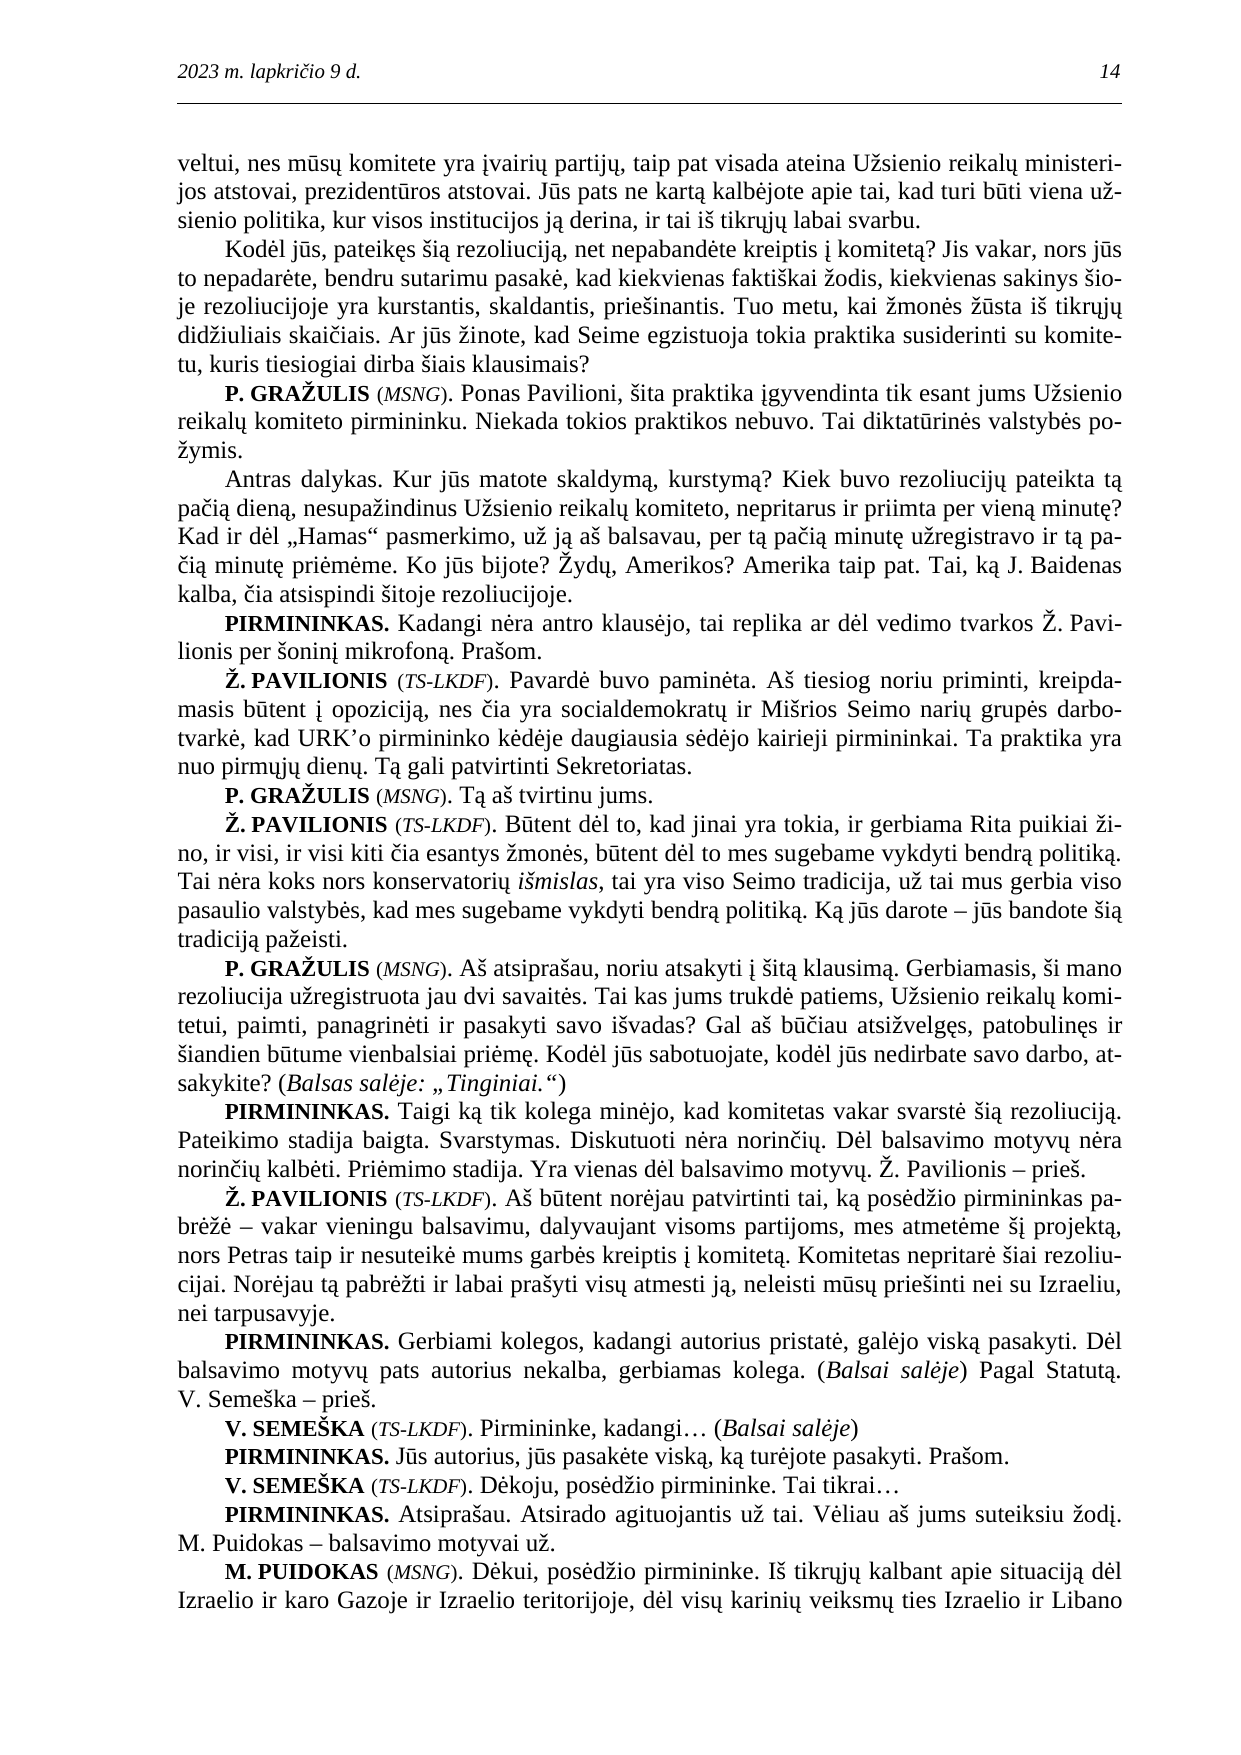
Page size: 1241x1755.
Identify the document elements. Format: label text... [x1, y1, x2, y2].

text PIRMININKAS. At­si­pra­šau. At­si­ra­do agi­tuo­jan­tis už tai. Vė­liau aš jums su­teik­siu žo­dį. M. Pui­do­kas – bal­sa­vi­mo mo­ty­vai už. [177, 1499, 1122, 1556]
text PIRMININKAS. Tai­gi ką tik ko­le­ga mi­nė­jo, kad ko­mi­te­tas va­kar svars­tė šią re­zo­liu­ci­ją. Pa­tei­ki­mo sta­di­ja baig­ta. Svars­ty­mas. Dis­ku­tuo­ti nė­ra no­rin­čių. Dėl bal­sa­vi­mo mo­ty­vų nė­ra no­rin­čių kal­bė­ti. Pri­ėmi­mo sta­di­ja. Yra vie­nas dėl bal­sa­vi­mo mo­ty­vų. Ž. Pa­vi­lio­nis – prieš. [177, 1096, 1122, 1183]
text Ž. PAVILIONIS (TS-LKDF). Pa­var­dė bu­vo pa­mi­nė­ta. Aš tie­siog no­riu pri­min­ti, kreip­da­ma­sis bū­tent į opo­zi­ci­ją, nes čia yra so­cial­de­mok­ra­tų ir Miš­rios Sei­mo na­rių gru­pės dar­bo­tvarkė, kad URKʼo pir­mi­nin­ko kė­dė­je dau­giau­sia sė­dė­jo kai­rie­ji pir­mi­nin­kai. Ta prak­ti­ka yra nuo pir­mų­jų die­nų. Tą ga­li pa­tvir­tin­ti Sek­re­to­ria­tas. [177, 665, 1122, 780]
text P. GRAŽULIS (MSNG). Tą aš tvir­ti­nu jums. [177, 780, 1122, 809]
text M. PUIDOKAS (MSNG). Dė­kui, po­sė­džio pir­mi­nin­ke. Iš tik­rų­jų kal­bant apie si­tu­a­ci­ją dėl Iz­ra­e­lio ir ka­ro Ga­zo­je ir Iz­ra­e­lio te­ri­to­ri­jo­je, dėl vi­sų ka­ri­nių veiks­mų ties Iz­ra­e­lio ir Li­ba­no [177, 1556, 1122, 1614]
text Ž. PAVILIONIS (TS-LKDF). Bū­tent dėl to, kad ji­nai yra to­kia, ir ger­bia­ma Ri­ta pui­kiai ži­no, ir vi­si, ir vi­si ki­ti čia esan­tys žmo­nės, bū­tent dėl to mes su­ge­ba­me vyk­dy­ti ben­drą po­li­ti­ką. Tai nė­ra koks nors kon­ser­va­to­rių iš­mis­las, tai yra vi­so Sei­mo tra­di­ci­ja, už tai mus ger­bia vi­so pa­sau­lio vals­ty­bės, kad mes su­ge­ba­me vyk­dy­ti ben­drą po­li­ti­ką. Ką jūs da­ro­te – jūs ban­do­te šią tra­di­ci­ją pa­žeis­ti. [177, 809, 1122, 953]
text Ant­ras da­ly­kas. Kur jūs ma­to­te skal­dy­mą, kurs­ty­mą? Kiek bu­vo re­zo­liu­ci­jų pa­teik­ta tą pa­čią die­ną, ne­su­pa­žin­di­nus Už­sie­nio rei­ka­lų ko­mi­te­to, ne­pri­ta­rus ir pri­im­ta per vie­ną mi­nu­tę? Kad ir dėl „Ha­mas“ pa­smer­ki­mo, už ją aš bal­sa­vau, per tą pa­čią mi­nu­tę už­re­gist­ra­vo ir tą pa­čią mi­nu­tę pri­ėmė­me. Ko jūs bi­jo­te? Žy­dų, Ame­ri­kos? Ame­ri­ka taip pat. Tai, ką J. Bai­de­nas kal­ba, čia at­si­spin­di ši­to­je re­zo­liu­ci­jo­je. [177, 464, 1122, 608]
text PIRMININKAS. Jūs au­to­rius, jūs pa­sa­kė­te vis­ką, ką tu­rė­jo­te pa­sa­ky­ti. Pra­šom. [177, 1441, 1122, 1470]
text vel­tui, nes mū­sų ko­mi­te­te yra įvai­rių par­ti­jų, taip pat vi­sa­da at­ei­na Už­sie­nio rei­ka­lų mi­nis­te­ri­jos at­sto­vai, pre­zi­den­tū­ros at­sto­vai. Jūs pats ne kar­tą kal­bė­jo­te apie tai, kad tu­ri bū­ti vie­na už­sie­nio po­li­ti­ka, kur vi­sos ins­ti­tu­ci­jos ją de­ri­na, ir tai iš tik­rų­jų la­bai svar­bu. [177, 148, 1122, 234]
text PIRMININKAS. Ka­dan­gi nė­ra an­tro klau­sė­jo, tai re­pli­ka ar dėl ve­di­mo tvar­kos Ž. Pa­vi­lio­nis per šo­ni­nį mik­ro­fo­ną. Pra­šom. [177, 608, 1122, 665]
text Ž. PAVILIONIS (TS-LKDF). Aš bū­tent no­rė­jau pa­tvir­tin­ti tai, ką po­sė­džio pir­mi­nin­kas pa­brė­žė – va­kar vie­nin­gu bal­sa­vi­mu, da­ly­vau­jant vi­soms par­ti­joms, mes at­me­tė­me šį pro­jek­tą, nors Pet­ras taip ir ne­su­tei­kė mums gar­bės kreip­tis į ko­mi­te­tą. Ko­mi­te­tas ne­pri­ta­rė šiai re­zo­liu­ci­jai. No­rė­jau tą pa­brėž­ti ir la­bai pra­šy­ti vi­sų at­mes­ti ją, ne­leis­ti mū­sų prie­šin­ti nei su Iz­ra­e­liu, nei tar­pu­sa­vy­je. [177, 1183, 1122, 1326]
text P. GRAŽULIS (MSNG). Po­nas Pa­vi­lio­ni, ši­ta prak­ti­ka įgy­ven­din­ta tik esant jums Už­sie­nio rei­ka­lų ko­mi­te­to pir­mi­nin­ku. Nie­ka­da to­kios prak­ti­kos ne­bu­vo. Tai dik­ta­tū­ri­nės vals­ty­bės po­žy­mis. [177, 378, 1122, 464]
text Ko­dėl jūs, pa­tei­kęs šią re­zo­liu­ci­ją, net ne­pa­ban­dė­te kreip­tis į ko­mi­te­tą? Jis va­kar, nors jūs to ne­pa­da­rė­te, ben­dru su­ta­ri­mu pa­sa­kė, kad kiek­vie­nas fak­tiš­kai žo­dis, kiek­vie­nas sa­ki­nys šio­je re­zo­liu­ci­jo­je yra kurs­tan­tis, skal­dan­tis, prie­ši­nan­tis. Tuo me­tu, kai žmo­nės žūs­ta iš tik­rų­jų di­džiu­liais skai­čiais. Ar jūs ži­no­te, kad Sei­me eg­zis­tuo­ja to­kia prak­ti­ka su­si­de­rin­ti su ko­mi­te­tu, ku­ris tie­sio­giai dir­ba šiais klau­si­mais? [177, 234, 1122, 378]
text P. GRAŽULIS (MSNG). Aš at­si­pra­šau, no­riu at­sa­ky­ti į ši­tą klau­si­mą. Ger­bia­ma­sis, ši ma­no re­zo­liu­ci­ja už­re­gist­ruo­ta jau dvi sa­vai­tės. Tai kas jums truk­dė pa­tiems, Už­sie­nio rei­ka­lų ko­mi­te­tui, pa­im­ti, pa­nag­ri­nė­ti ir pa­sa­ky­ti sa­vo iš­va­das? Gal aš bū­čiau at­si­žvel­gęs, pa­to­bu­li­nęs ir šian­dien bū­tu­me vien­bal­siai pri­ėmę. Ko­dėl jūs sa­bo­tuo­ja­te, ko­dėl jūs ne­dir­ba­te sa­vo dar­bo, at­sa­ky­ki­te? (Bal­sas sa­lė­je: „Tin­gi­niai.“) [177, 953, 1122, 1096]
text PIRMININKAS. Ger­bia­mi ko­le­gos, ka­dan­gi au­to­rius pri­sta­tė, ga­lė­jo vis­ką pa­sa­ky­ti. Dėl bal­sa­vi­mo mo­ty­vų pats au­to­rius ne­kal­ba, ger­bia­mas ko­le­ga. (Bal­sai sa­lė­je) Pa­gal Sta­tu­tą. V. Se­meš­ka – prieš. [177, 1326, 1122, 1413]
text V. SEMEŠKA (TS-LKDF). Dė­ko­ju, po­sė­džio pir­mi­nin­ke. Tai tik­rai… [177, 1470, 1122, 1499]
text V. SEMEŠKA (TS-LKDF). Pir­mi­nin­ke, ka­dan­gi… (Bal­sai sa­lė­je) [177, 1413, 1122, 1441]
